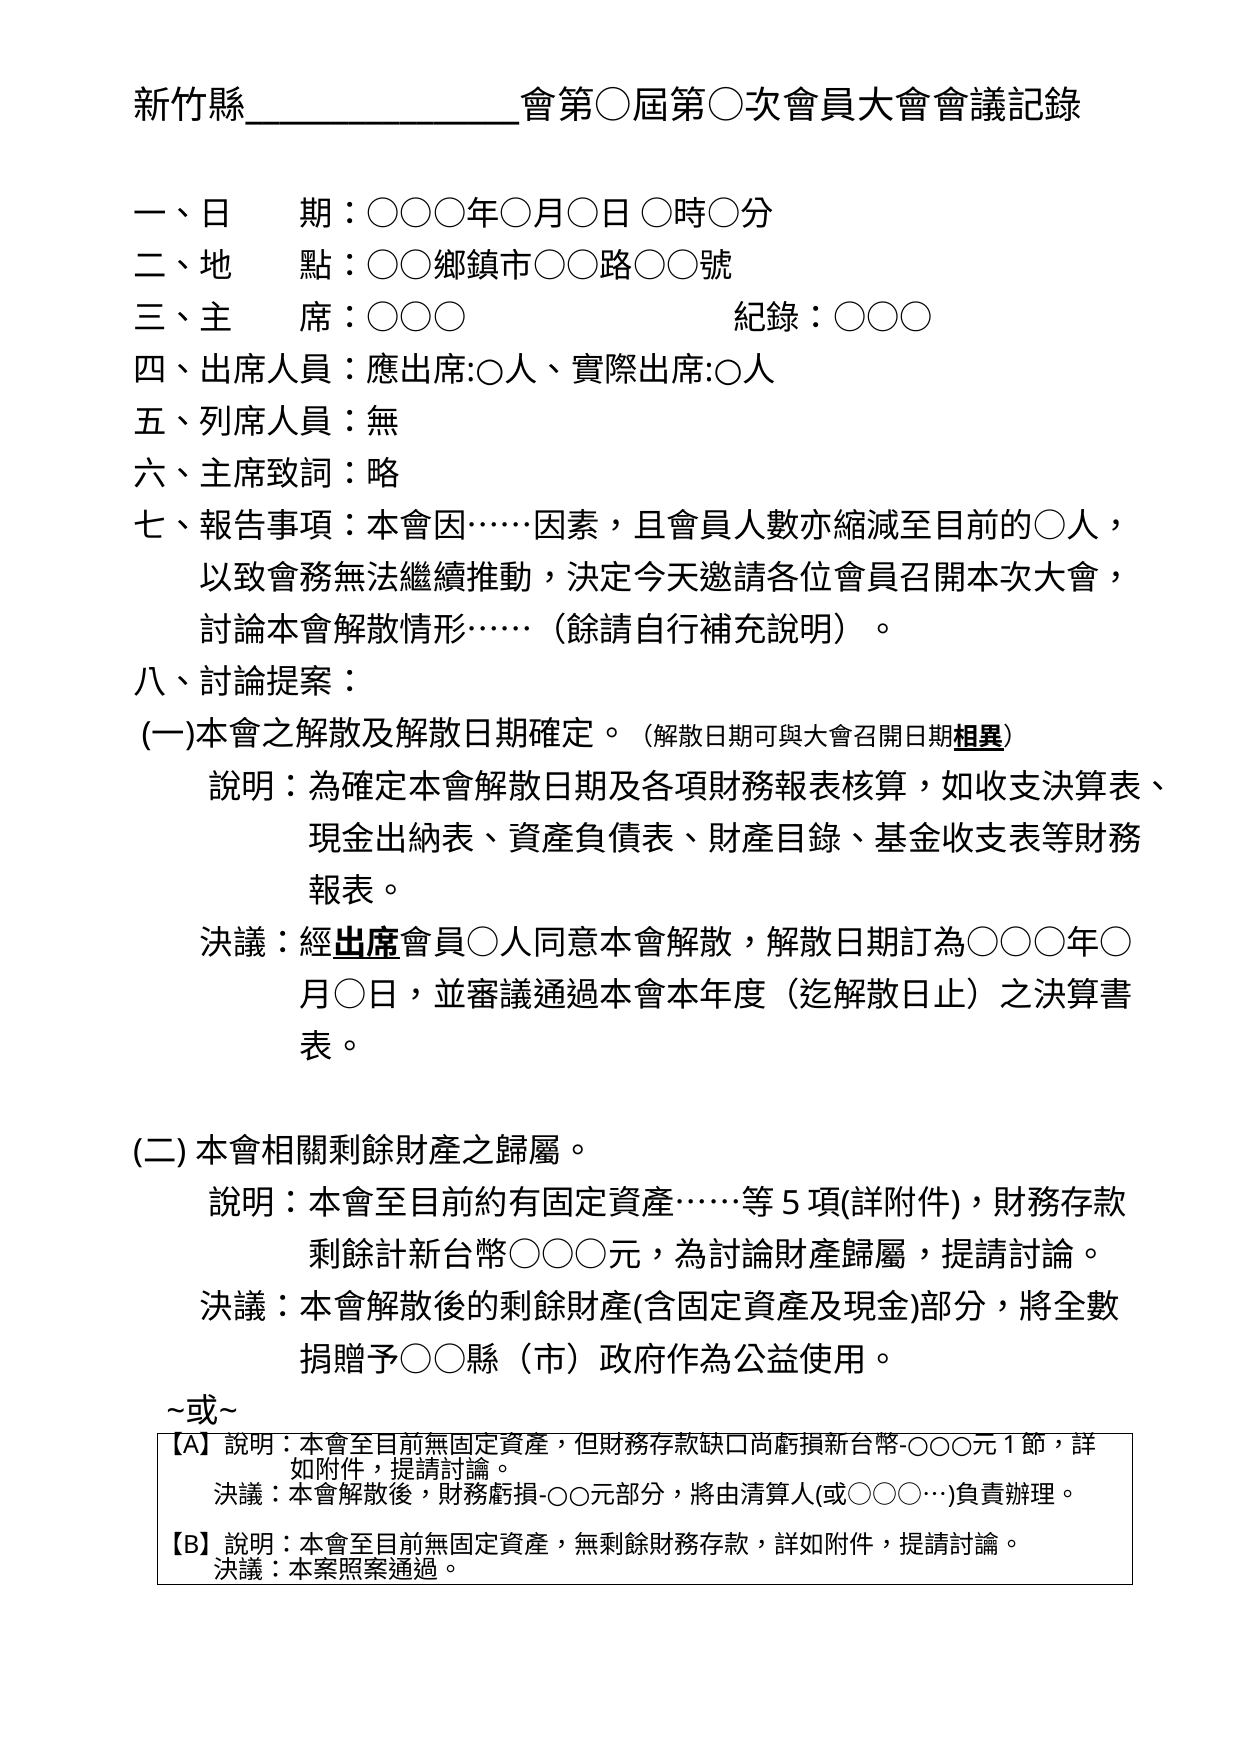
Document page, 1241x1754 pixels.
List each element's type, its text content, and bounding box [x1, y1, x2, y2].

text 新竹縣________________會第○屆第○次會員大會會議記錄 [133, 74, 1144, 131]
text 說明：為確定本會解散日期及各項財務報表核算，如收支決算表、現金出納表、資產負債表、財產目錄、基金收支表等財務報表。 [208, 756, 1144, 912]
text 六、主席致詞：略 [133, 443, 1144, 495]
text 二、地 點：○○鄉鎮市○○路○○號 [133, 235, 1144, 287]
text 四、出席人員：應出席:○人、實際出席:○人 [133, 339, 1144, 391]
text ~或~ [133, 1381, 1144, 1433]
text 說明：本會至目前約有固定資產……等5項(詳附件)，財務存款剩餘計新台幣○○○元，為討論財產歸屬，提請討論。 [208, 1172, 1144, 1276]
table_header 【A】說明：本會至目前無固定資產，但財務存款缺口尚虧損新台幣-○○○元1節，詳如附件，提請討讑。 決議：本會解散後，財務虧損-○○元部分，將由清算人(或○○○…)負責辦理。 【B】說明：本會至目前無固定資產，無剩餘財務存款，詳如附件，提請討讑。 決議：本案照案通過。 [158, 1434, 1132, 1584]
text 一、日 期：○○○年○月○日 ○時○分 [133, 183, 1144, 235]
text 五、列席人員：無 [133, 391, 1144, 443]
text 七、報告事項：本會因……因素，且會員人數亦縮減至目前的○人，以致會務無法繼續推動，決定今天邀請各位會員召開本次大會，討論本會解散情形……（餘請自行補充說明）。 [133, 495, 1144, 651]
text 決議：經出席會員○人同意本會解散，解散日期訂為○○○年○月○日，並審議通過本會本年度（迄解散日止）之決算書表。 [133, 912, 1144, 1068]
text 三、主 席：○○○ 紀錄：○○○ [133, 287, 1144, 339]
text (一)本會之解散及解散日期確定。（解散日期可與大會召開日期相異） [133, 703, 1144, 756]
text (二) 本會相關剩餘財產之歸屬。 [133, 1120, 1144, 1172]
text 決議：本會解散後的剩餘財產(含固定資產及現金)部分，將全數捐贈予○○縣（市）政府作為公益使用。 [133, 1276, 1144, 1381]
text 八、討論提案： [133, 651, 1144, 703]
